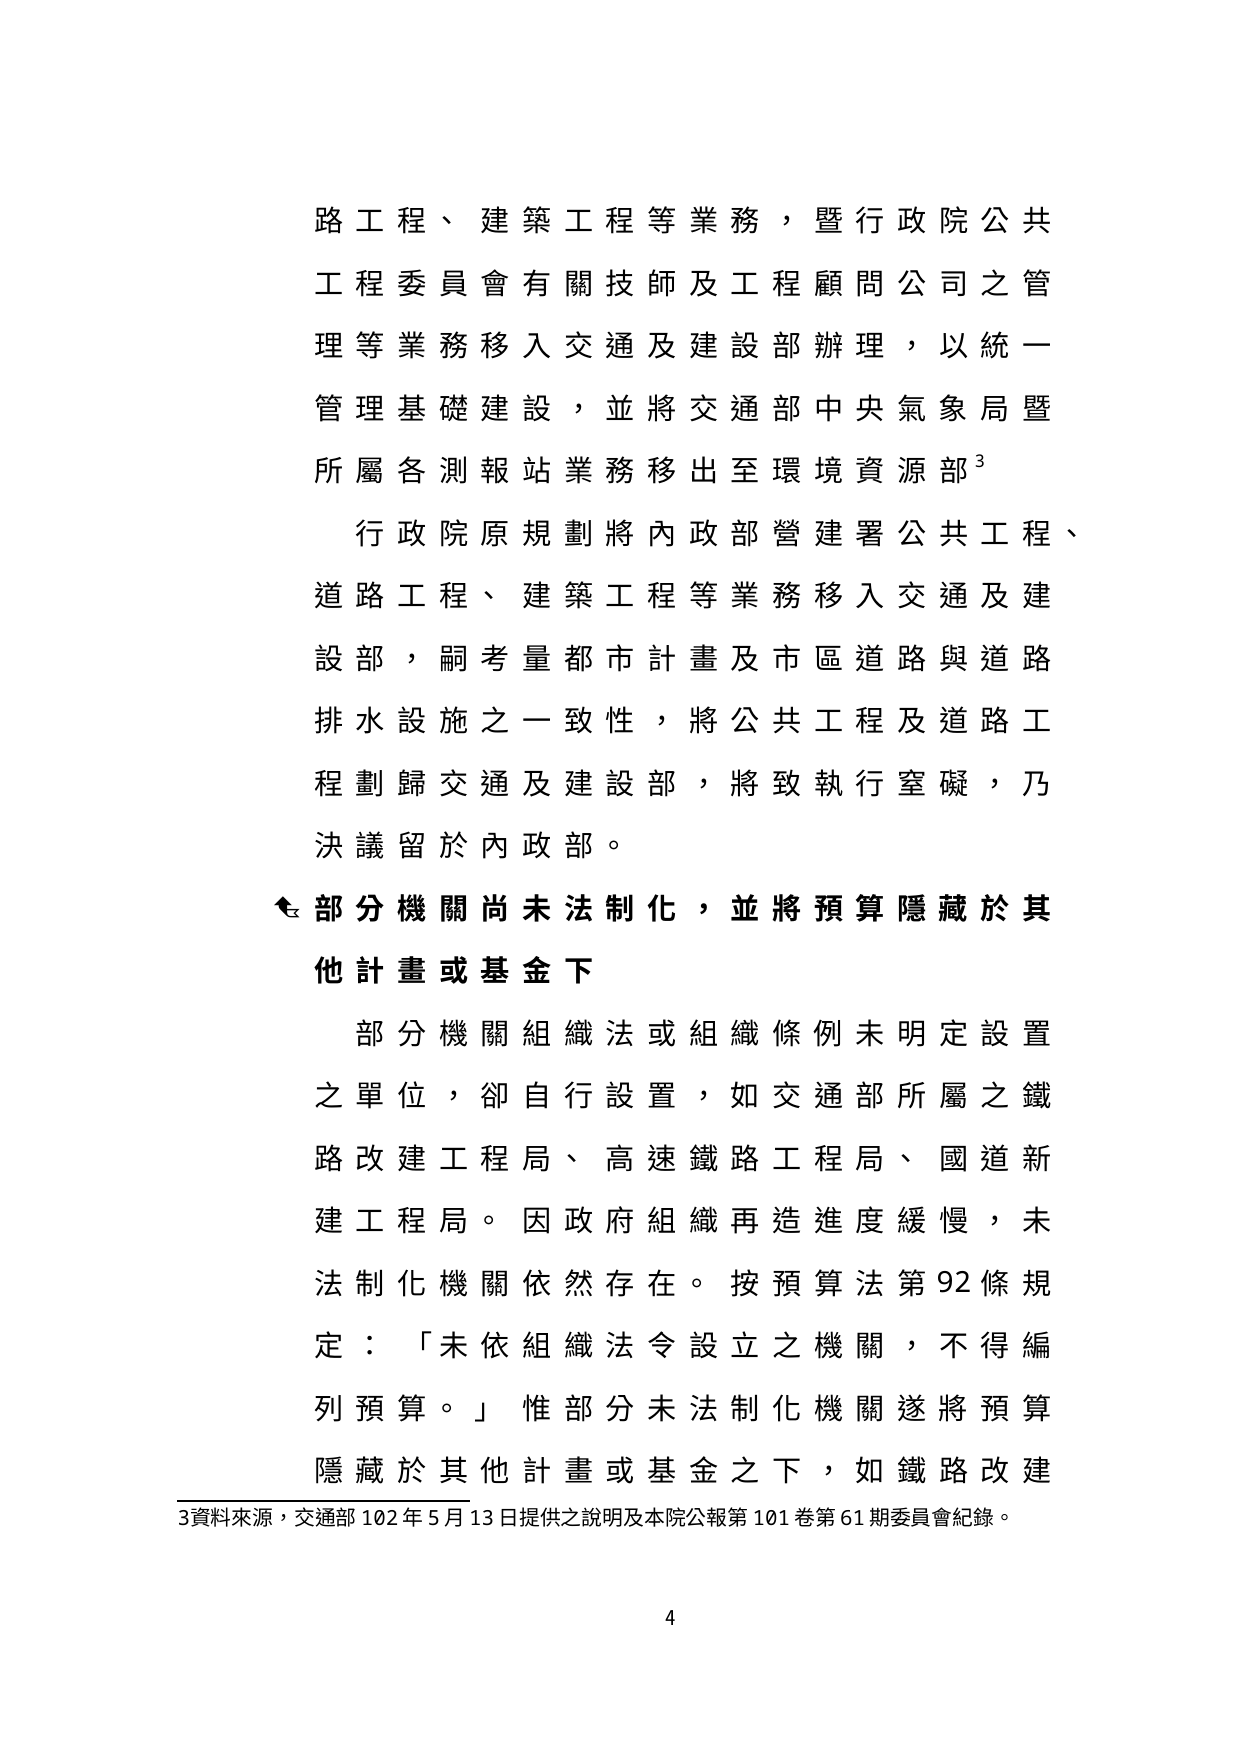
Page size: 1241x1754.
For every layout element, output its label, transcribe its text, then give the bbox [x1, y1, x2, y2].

text 路工程、建築工程等業務，暨行政院公共工程委員會有關技師及工程顧問公司之管理等業務移入交通及建設部辦理，以統一管理基礎建設，並將交通部中央氣象局暨所屬各測報站業務移出至環境資源部 [271, 177, 1058, 490]
text 資料來源，交通部102年5月13日提供之說明及本院公報第101卷第61期委員會紀錄。 [177, 1501, 1063, 1532]
text 行政院原規劃將內政部營建署公共工程、道路工程、建築工程等業務移入交通及建設部，嗣考量都市計畫及市區道路與道路排水設施之一致性，將公共工程及道路工程劃歸交通及建設部，將致執行窒礙，乃決議留於內政部。 [271, 490, 1058, 865]
text 部分機關尚未法制化，並將預算隱藏於其他計畫或基金下 [242, 865, 1058, 990]
text 部分機關組織法或組織條例未明定設置之單位，卻自行設置，如交通部所屬之鐵路改建工程局、高速鐵路工程局、國道新建工程局。因政府組織再造進度緩慢，未法制化機關依然存在。按預算法第92條規定：「未依組織法令設立之機關，不得編列預算。」惟部分未法制化機關遂將預算隱藏於其他計畫或基金之下，如鐵路改建 [271, 990, 1058, 1490]
